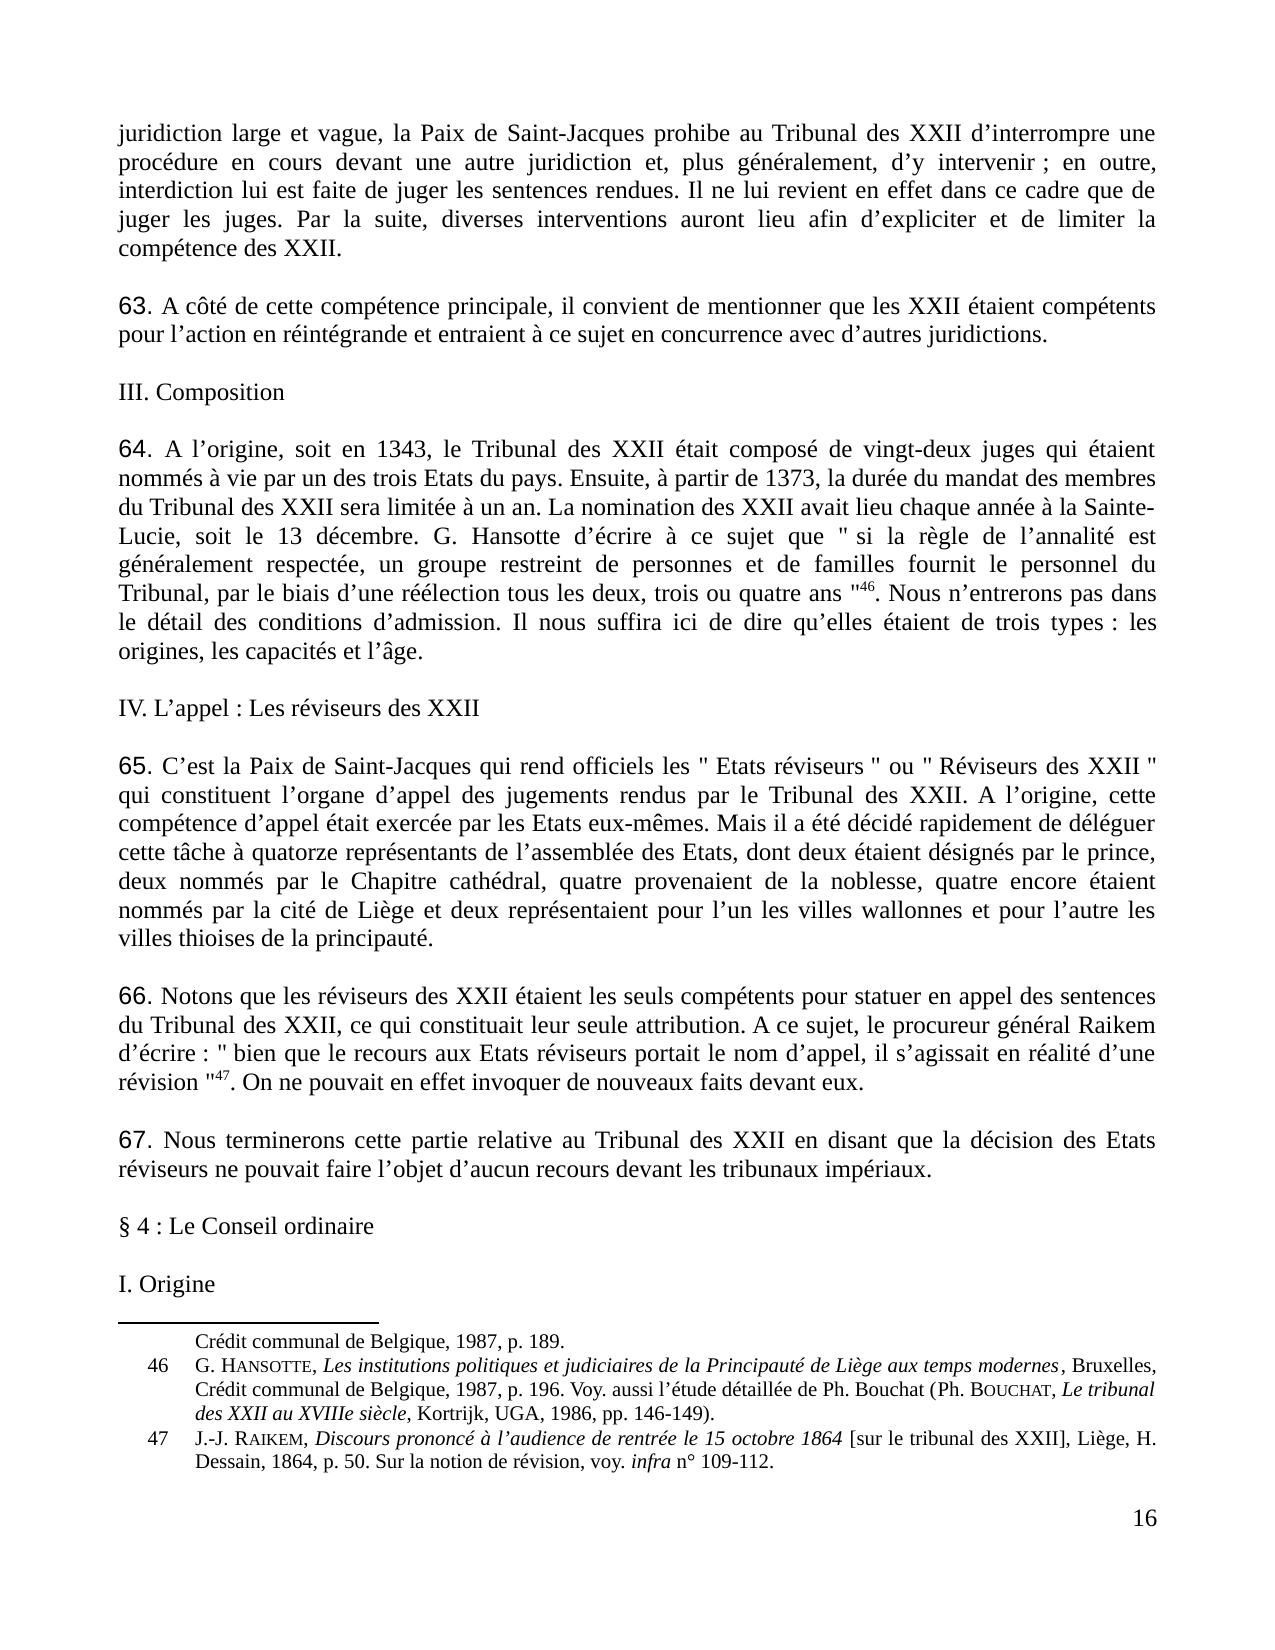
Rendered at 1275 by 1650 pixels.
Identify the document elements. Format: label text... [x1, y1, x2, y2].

text I. Origine [118, 1269, 1157, 1297]
text IV. L’appel : Les réviseurs des XXII [118, 693, 1157, 722]
text 66. Notons que les réviseurs des XXII étaient les seuls compétents pour statuer en appel des sentences du Tribunal des XXII, ce qui constituait leur seule attribution. A ce sujet, le procureur général Raikem d’écrire : " bien que le recours aux Etats réviseurs portait le nom d’appel, il s’agissait en réalité d’une révision ". On ne pouvait en effet invoquer de nouveaux faits devant eux. [118, 981, 1157, 1096]
text G. Hansotte, Les institutions politiques et judiciaires de la Principauté de Liège aux temps modernes, Bruxelles, Crédit communal de Belgique, 1987, p. 196. Voy. aussi l’étude détaillée de Ph. Bouchat (Ph. Bouchat, Le tribunal des XXII au XVIIIe siècle, Kortrijk, UGA, 1986, pp. 146-149). [147, 1354, 1157, 1425]
text 63. A côté de cette compétence principale, il convient de mentionner que les XXII étaient compétents pour l’action en réintégrande et entraient à ce sujet en concurrence avec d’autres juridictions. [118, 291, 1157, 348]
text III. Composition [118, 377, 1157, 406]
text § 4 : Le Conseil ordinaire [118, 1211, 1157, 1240]
text 65. C’est la Paix de Saint-Jacques qui rend officiels les " Etats réviseurs " ou " Réviseurs des XXII " qui constituent l’organe d’appel des jugements rendus par le Tribunal des XXII. A l’origine, cette compétence d’appel était exercée par les Etats eux-mêmes. Mais il a été décidé rapidement de déléguer cette tâche à quatorze représentants de l’assemblée des Etats, dont deux étaient désignés par le prince, deux nommés par le Chapitre cathédral, quatre provenaient de la noblesse, quatre encore étaient nommés par la cité de Liège et deux représentaient pour l’un les villes wallonnes et pour l’autre les villes thioises de la principauté. [118, 751, 1157, 952]
text J.-J. Raikem, Discours prononcé à l’audience de rentrée le 15 octobre 1864 [sur le tribunal des XXII], Liège, H. Dessain, 1864, p. 50. Sur la notion de révision, voy. infra n° 109-112. [147, 1426, 1157, 1474]
text juridiction large et vague, la Paix de Saint-Jacques prohibe au Tribunal des XXII d’interrompre une procédure en cours devant une autre juridiction et, plus généralement, d’y intervenir ; en outre, interdiction lui est faite de juger les sentences rendues. Il ne lui revient en effet dans ce cadre que de juger les juges. Par la suite, diverses interventions auront lieu afin d’expliciter et de limiter la compétence des XXII. [118, 118, 1157, 262]
text 64. A l’origine, soit en 1343, le Tribunal des XXII était composé de vingt-deux juges qui étaient nommés à vie par un des trois Etats du pays. Ensuite, à partir de 1373, la durée du mandat des membres du Tribunal des XXII sera limitée à un an. La nomination des XXII avait lieu chaque année à la Sainte-Lucie, soit le 13 décembre. G. Hansotte d’écrire à ce sujet que " si la règle de l’annalité est généralement respectée, un groupe restreint de personnes et de familles fournit le personnel du Tribunal, par le biais d’une réélection tous les deux, trois ou quatre ans ". Nous n’entrerons pas dans le détail des conditions d’admission. Il nous suffira ici de dire qu’elles étaient de trois types : les origines, les capacités et l’âge. [118, 434, 1157, 664]
text Crédit communal de Belgique, 1987, p. 189. [147, 1330, 1157, 1353]
text 67. Nous terminerons cette partie relative au Tribunal des XXII en disant que la décision des Etats réviseurs ne pouvait faire l’objet d’aucun recours devant les tribunaux impériaux. [118, 1125, 1157, 1182]
